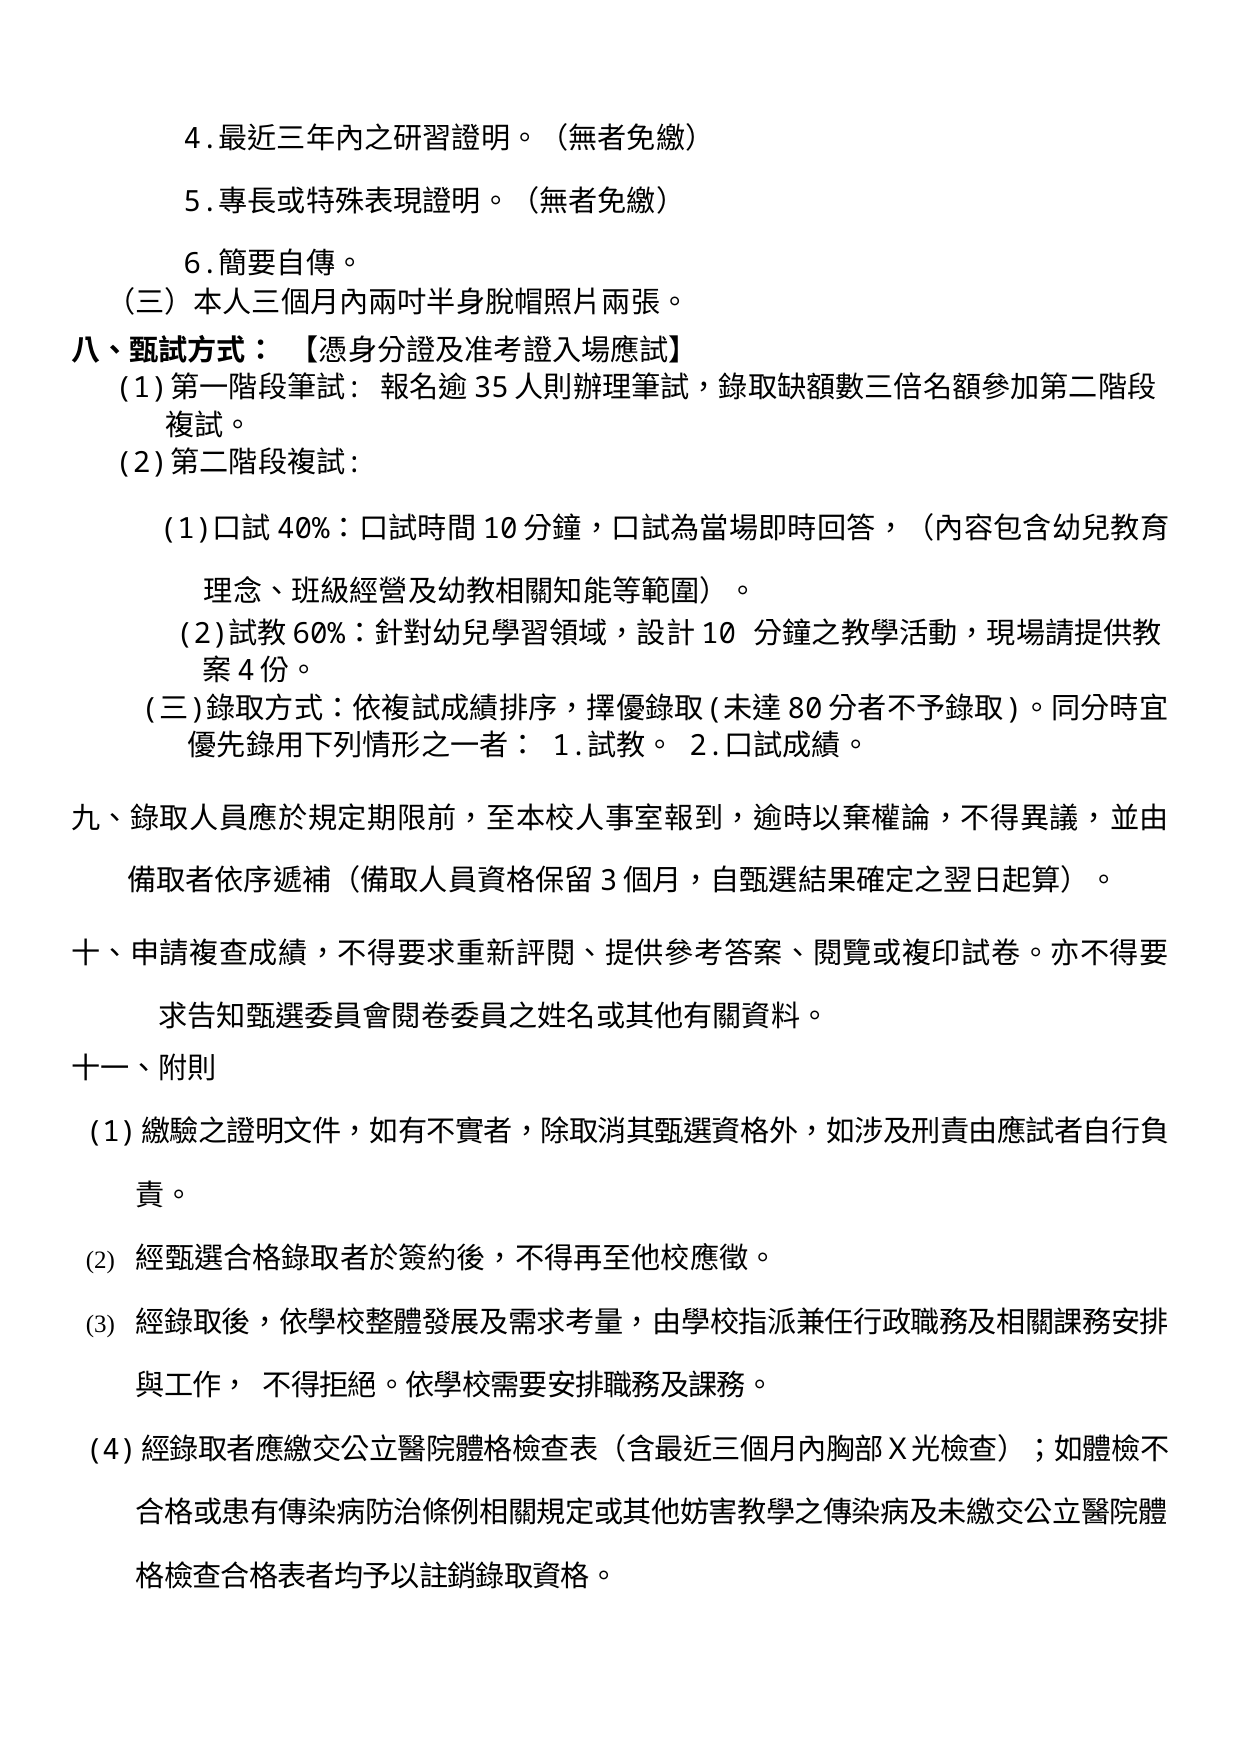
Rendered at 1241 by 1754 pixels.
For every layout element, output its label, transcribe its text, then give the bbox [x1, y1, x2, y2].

list 第一階段筆試: 報名逾35人則辦理筆試，錄取缺額數三倍名額參加第二階段複試。 [115, 367, 1169, 442]
text 4.最近三年內之研習證明。（無者免繳） [183, 94, 1169, 157]
text 十一、附則 [71, 1044, 1169, 1087]
text 6.簡要自傳。 [183, 219, 1169, 282]
list 經錄取者應繳交公立醫院體格檢查表（含最近三個月內胸部Ｘ光檢查）；如體檢不合格或患有傳染病防治條例相關規定或其他妨害教學之傳染病及未繳交公立醫院體格檢查合格表者均予以註銷錄取資格。 [86, 1425, 1169, 1594]
list 第二階段複試: [115, 442, 1169, 480]
list 經甄選合格錄取者於簽約後，不得再至他校應徵。 [86, 1235, 1169, 1277]
text (2)試教60%：針對幼兒學習領域，設計10 分鐘之教學活動，現場請提供教案4份。 [71, 613, 1169, 688]
text （三）本人三個月內兩吋半身脫帽照片兩張。 [71, 282, 1169, 319]
text 九、錄取人員應於規定期限前，至本校人事室報到，逾時以棄權論，不得異議，並由備取者依序遞補（備取人員資格保留3個月，自甄選結果確定之翌日起算）。 [71, 774, 1169, 899]
list 經錄取後，依學校整體發展及需求考量，由學校指派兼任行政職務及相關課務安排與工作， 不得拒絕。依學校需要安排職務及課務。 [86, 1298, 1169, 1404]
text (1)口試40%：口試時間10分鐘，口試為當場即時回答，（內容包含幼兒教育理念、班級經營及幼教相關知能等範圍）。 [159, 484, 1169, 609]
list 繳驗之證明文件，如有不實者，除取消其甄選資格外，如涉及刑責由應試者自行負責。 [86, 1108, 1169, 1214]
text 八、甄試方式： 【憑身分證及准考證入場應試】 [71, 330, 1169, 367]
text 十、申請複查成績，不得要求重新評閱、提供參考答案、閱覽或複印試卷。亦不得要求告知甄選委員會閱卷委員之姓名或其他有關資料。 [71, 909, 1169, 1034]
text 5.專長或特殊表現證明。（無者免繳） [183, 157, 1169, 219]
text (三)錄取方式：依複試成績排序，擇優錄取(未達80分者不予錄取)。同分時宜優先錄用下列情形之一者： 1.試教。 2.口試成績。 [71, 688, 1169, 763]
